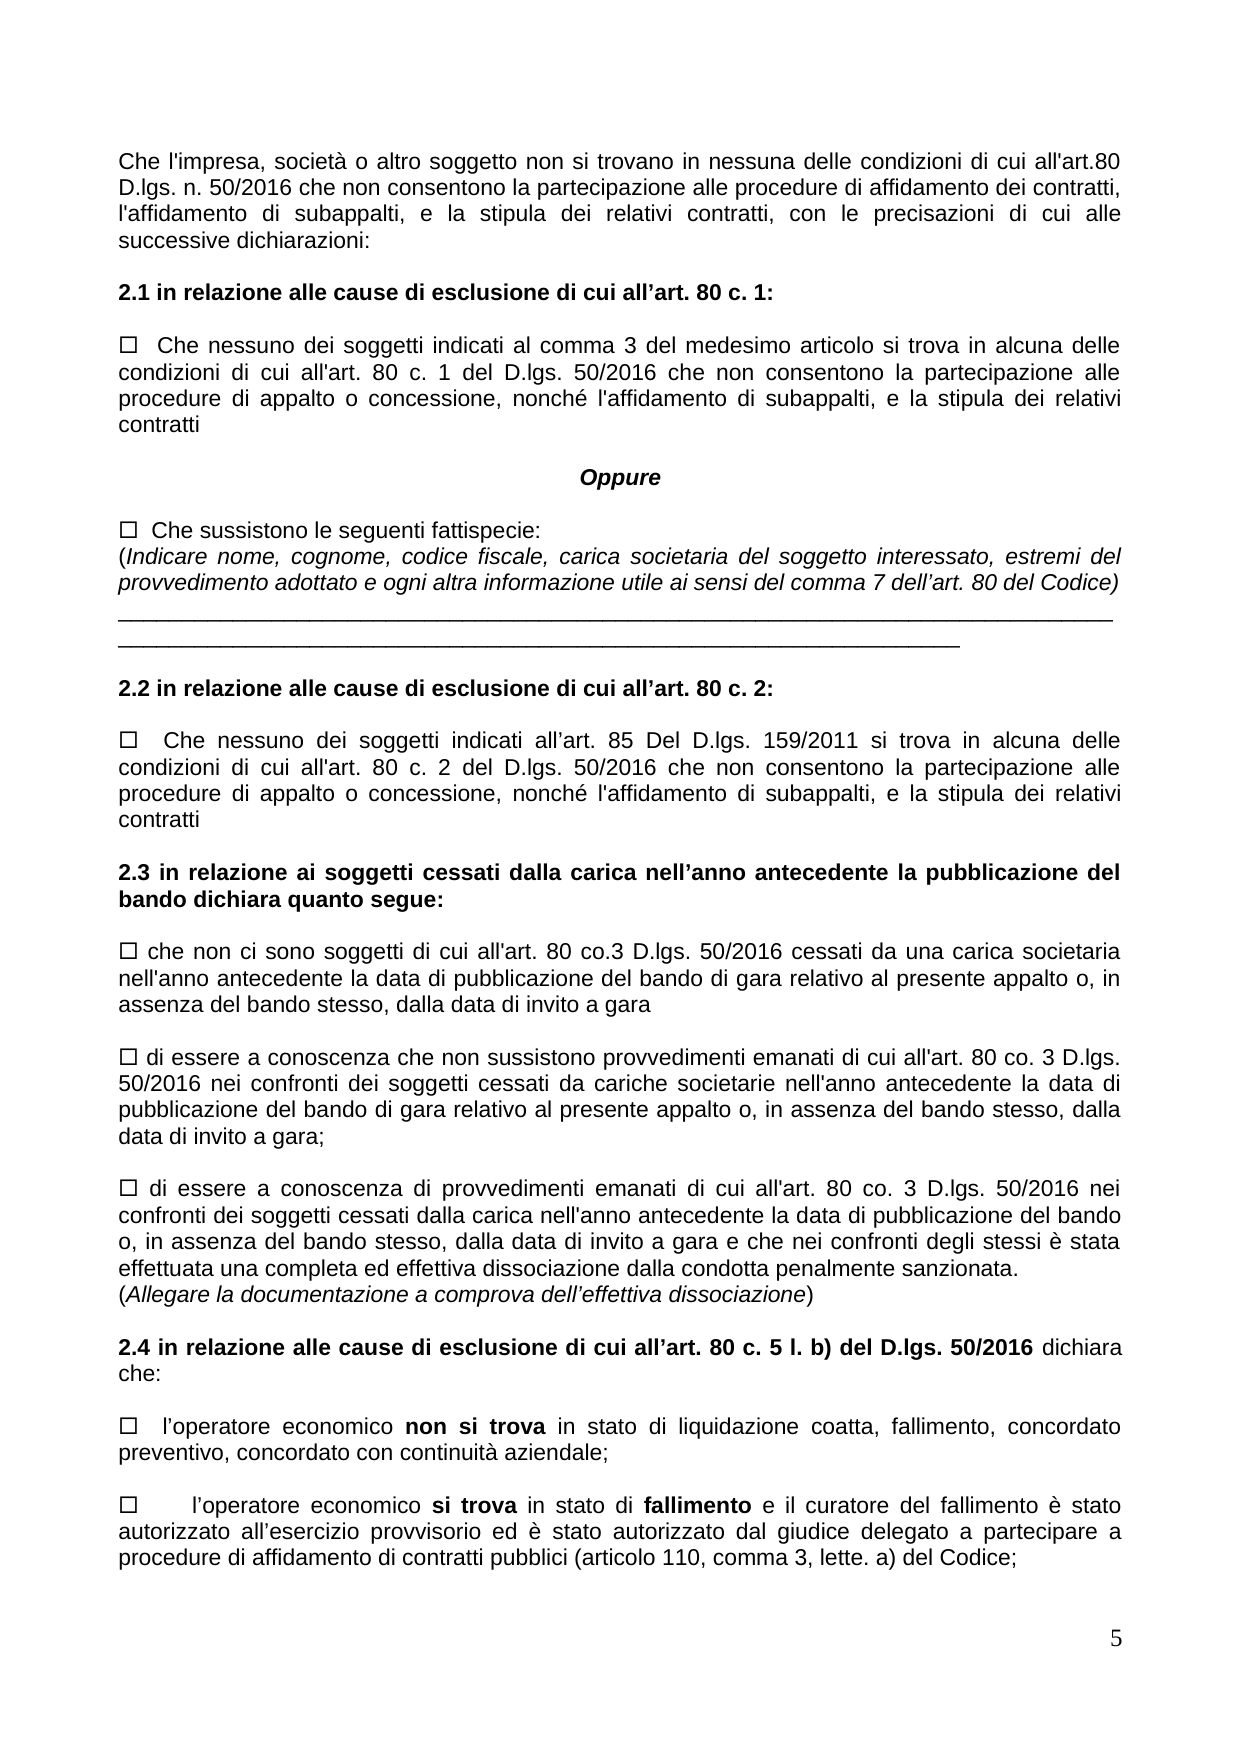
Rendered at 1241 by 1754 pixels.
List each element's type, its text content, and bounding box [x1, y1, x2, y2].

text Che l'impresa, società o altro soggetto non si trovano in nessuna delle condizioni di cui all'art.80 D.lgs. n. 50/2016 che non consentono la partecipazione alle procedure di affidamento dei contratti, l'affidamento di subappalti, e la stipula dei relativi contratti, con le precisazioni di cui alle successive dichiarazioni: [118, 148, 1122, 253]
text Oppure [118, 464, 1122, 490]
text  l’operatore economico si trova in stato di fallimento e il curatore del fallimento è stato autorizzato all’esercizio provvisorio ed è stato autorizzato dal giudice delegato a partecipare a procedure di affidamento di contratti pubblici (articolo 110, comma 3, lette. a) del Codice; [118, 1492, 1122, 1571]
text 2.3 in relazione ai soggetti cessati dalla carica nell’anno antecedente la pubblicazione del bando dichiara quanto segue: [118, 859, 1122, 912]
text ________________________________________________________________________________________________________________________________________________ [118, 596, 1122, 648]
text  Che sussistono le seguenti fattispecie: [118, 517, 1122, 543]
text 2.1 in relazione alle cause di esclusione di cui all’art. 80 c. 1: [118, 279, 1122, 306]
text  l’operatore economico non si trova in stato di liquidazione coatta, fallimento, concordato preventivo, concordato con continuità aziendale; [118, 1413, 1122, 1465]
text  Che nessuno dei soggetti indicati al comma 3 del medesimo articolo si trova in alcuna delle condizioni di cui all'art. 80 c. 1 del D.lgs. 50/2016 che non consentono la partecipazione alle procedure di appalto o concessione, nonché l'affidamento di subappalti, e la stipula dei relativi contratti [118, 332, 1122, 437]
text (Allegare la documentazione a comprova dell’effettiva dissociazione) [118, 1281, 1122, 1307]
text  di essere a conoscenza che non sussistono provvedimenti emanati di cui all'art. 80 co. 3 D.lgs. 50/2016 nei confronti dei soggetti cessati da cariche societarie nell'anno antecedente la data di pubblicazione del bando di gara relativo al presente appalto o, in assenza del bando stesso, dalla data di invito a gara; [118, 1044, 1122, 1149]
text  che non ci sono soggetti di cui all'art. 80 co.3 D.lgs. 50/2016 cessati da una carica societaria nell'anno antecedente la data di pubblicazione del bando di gara relativo al presente appalto o, in assenza del bando stesso, dalla data di invito a gara [118, 938, 1122, 1017]
text (Indicare nome, cognome, codice fiscale, carica societaria del soggetto interessato, estremi del provvedimento adottato e ogni altra informazione utile ai sensi del comma 7 dell’art. 80 del Codice) [118, 543, 1122, 596]
text  di essere a conoscenza di provvedimenti emanati di cui all'art. 80 co. 3 D.lgs. 50/2016 nei confronti dei soggetti cessati dalla carica nell'anno antecedente la data di pubblicazione del bando o, in assenza del bando stesso, dalla data di invito a gara e che nei confronti degli stessi è stata effettuata una completa ed effettiva dissociazione dalla condotta penalmente sanzionata. [118, 1175, 1122, 1281]
text 2.2 in relazione alle cause di esclusione di cui all’art. 80 c. 2: [118, 675, 1122, 701]
text 2.4 in relazione alle cause di esclusione di cui all’art. 80 c. 5 l. b) del D.lgs. 50/2016 dichiara che: [118, 1333, 1122, 1386]
text  Che nessuno dei soggetti indicati all’art. 85 Del D.lgs. 159/2011 si trova in alcuna delle condizioni di cui all'art. 80 c. 2 del D.lgs. 50/2016 che non consentono la partecipazione alle procedure di appalto o concessione, nonché l'affidamento di subappalti, e la stipula dei relativi contratti [118, 727, 1122, 833]
